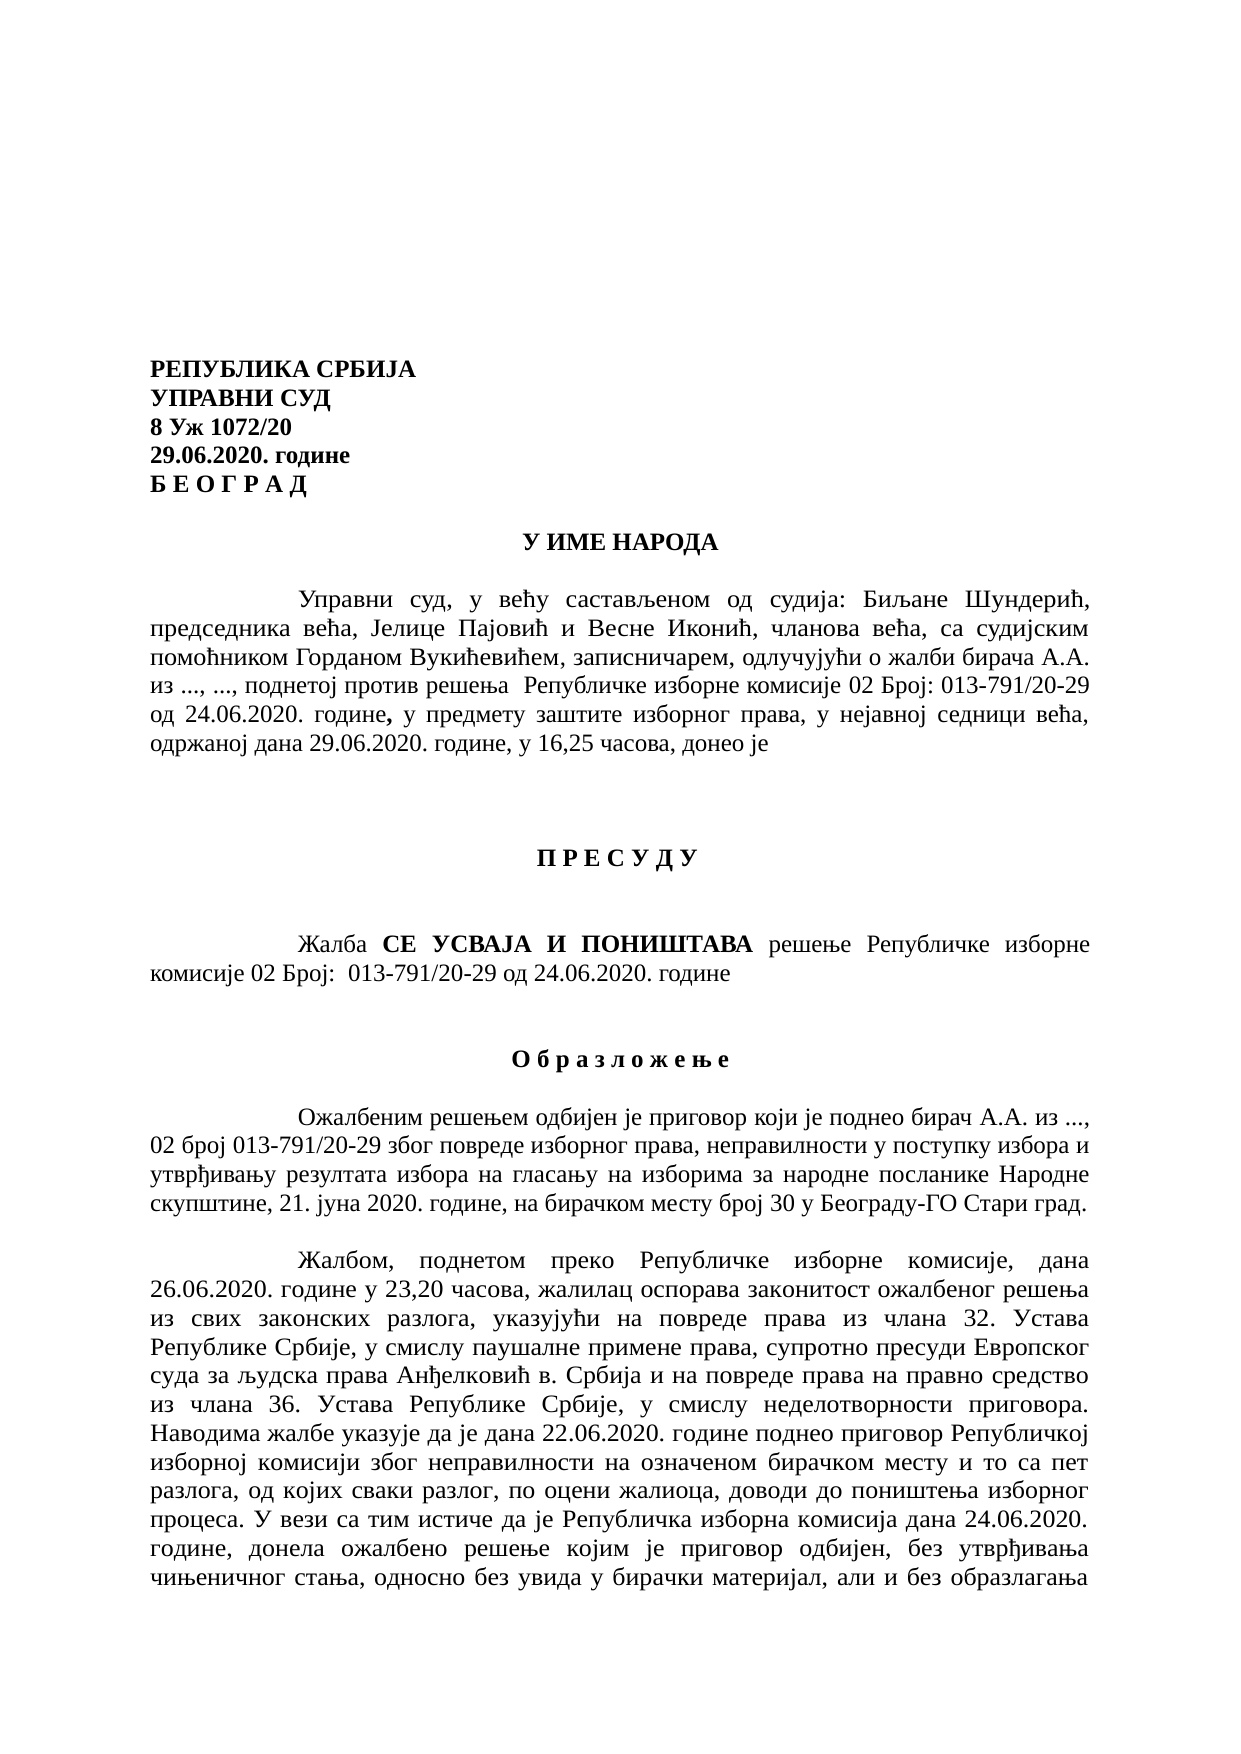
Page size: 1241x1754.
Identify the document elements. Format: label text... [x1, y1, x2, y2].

text Управни суд, у већу састављеном од судија: Биљане Шундерић, председника већа, Јелице Пајовић и Весне Иконић, чланова већа, са судијским помоћником Горданом Вукићевићем, записничарем, одлучујући о жалби бирача A.A. из ..., ..., поднетој против решења Републичке изборне комисије 02 Број: 013-791/20-29 од 24.06.2020. године, у предмету заштите изборног права, у нејавној седници већа, одржаној дана 29.06.2020. године, у 16,25 часова, донео је [150, 584, 1090, 757]
text 8 Уж 1072/20 [150, 412, 1090, 440]
text 29.06.2020. године [150, 440, 1090, 469]
text Жалбом, поднетом преко Републичке изборне комисије, дана 26.06.2020. године у 23,20 часова, жалилац оспорава законитост ожалбеног решења из свих законских разлога, указујући на повреде права из члана 32. Устава Републике Србије, у смислу паушалне примене права, супротно пресуди Европског суда за људска права Анђелковић в. Србија и на повреде права на правно средство из члана 36. Устава Републике Србије, у смислу неделотворности приговора. Наводима жалбе указује да је дана 22.06.2020. године поднео приговор Републичкој изборној комисији због неправилности на означеном бирачком месту и то са пет разлога, од којих сваки разлог, по оцени жалиоца, доводи до поништења изборног процеса. У вези са тим истиче да је Републичка изборна комисија дана 24.06.2020. године, донела ожалбено решење којим је приговор одбијен, без утврђивања чињеничног стања, односно без увида у бирачки материјал, али и без образлагања [150, 1245, 1090, 1590]
text Жалба СЕ УСВАЈА И ПОНИШТАВА решење Републичке изборне комисије 02 Број: 013-791/20-29 од 24.06.2020. године [150, 929, 1090, 987]
text УПРАВНИ СУД [150, 383, 1090, 412]
text У ИМЕ НАРОДА [150, 527, 1090, 555]
text РЕПУБЛИКА СРБИЈА [150, 148, 1090, 383]
text П Р Е С У Д У [150, 843, 1090, 872]
text Б Е О Г Р А Д [150, 469, 1090, 498]
text О б р а з л о ж е њ е [150, 1044, 1090, 1073]
text Ожалбеним решењем одбијен је приговор који је поднео бирач A.A. из ..., 02 број 013-791/20-29 због повреде изборног права, неправилности у поступку избора и утврђивању резултата избора на гласању на изборима за народне посланике Народне скупштине, 21. јуна 2020. године, на бирачком месту број 30 у Београду-ГО Стари град. [150, 1102, 1090, 1217]
